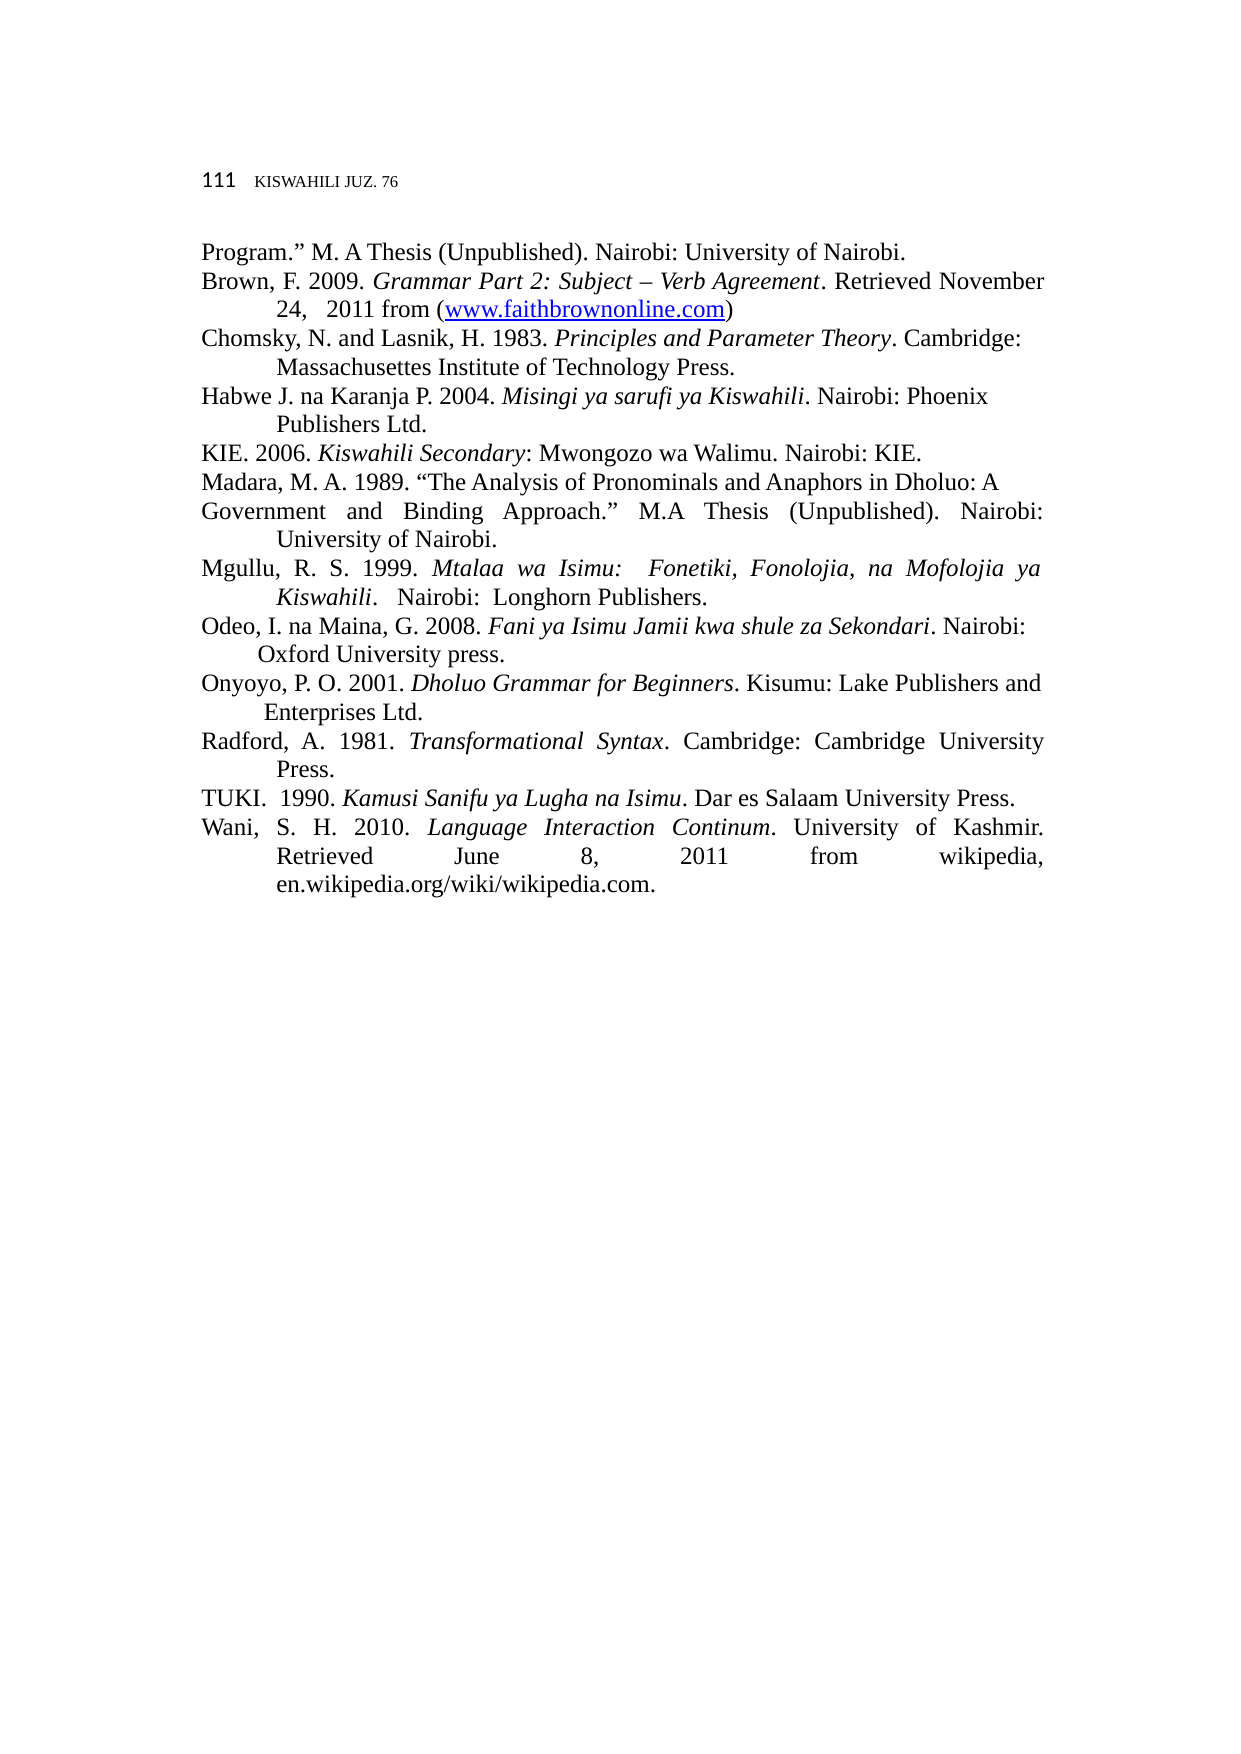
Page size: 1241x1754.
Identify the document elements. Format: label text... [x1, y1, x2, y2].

text Government and Binding Approach.” M.A Thesis (Unpublished). Nairobi: University of Nairobi. [201, 496, 1044, 553]
text Odeo, I. na Maina, G. 2008. Fani ya Isimu Jamii kwa shule za Sekondari. Nairobi: [201, 611, 1044, 639]
text Oxford University press. [201, 639, 1044, 668]
text KIE. 2006. Kiswahili Secondary: Mwongozo wa Walimu. Nairobi: KIE. [201, 438, 1044, 467]
text Publishers Ltd. [201, 409, 1044, 438]
text Radford, A. 1981. Transformational Syntax. Cambridge: Cambridge University Press. [201, 726, 1044, 783]
text Massachusettes Institute of Technology Press. [201, 352, 1044, 381]
text Enterprises Ltd. [201, 697, 1044, 726]
text Onyoyo, P. O. 2001. Dholuo Grammar for Beginners. Kisumu: Lake Publishers and [201, 668, 1044, 697]
text Habwe J. na Karanja P. 2004. Misingi ya sarufi ya Kiswahili. Nairobi: Phoenix [201, 381, 1044, 409]
text Wani, S. H. 2010. Language Interaction Continum. University of Kashmir. Retrieved June 8, 2011 from wikipedia, en.wikipedia.org/wiki/wikipedia.com. [201, 812, 1044, 898]
text Chomsky, N. and Lasnik, H. 1983. Principles and Parameter Theory. Cambridge: [201, 323, 1044, 352]
text Program.” M. A Thesis (Unpublished). Nairobi: University of Nairobi. [201, 237, 1044, 266]
text TUKI. 1990. Kamusi Sanifu ya Lugha na Isimu. Dar es Salaam University Press. [201, 783, 1044, 812]
text Madara, M. A. 1989. “The Analysis of Pronominals and Anaphors in Dholuo: A [201, 467, 1044, 496]
text Brown, F. 2009. Grammar Part 2: Subject – Verb Agreement. Retrieved November 24, 2011 from (www.faithbrownonline.com) [201, 266, 1044, 323]
text Mgullu, R. S. 1999. Mtalaa wa Isimu: Fonetiki, Fonolojia, na Mofolojia ya Kiswahili. Nairobi: Longhorn Publishers. [201, 553, 1044, 611]
